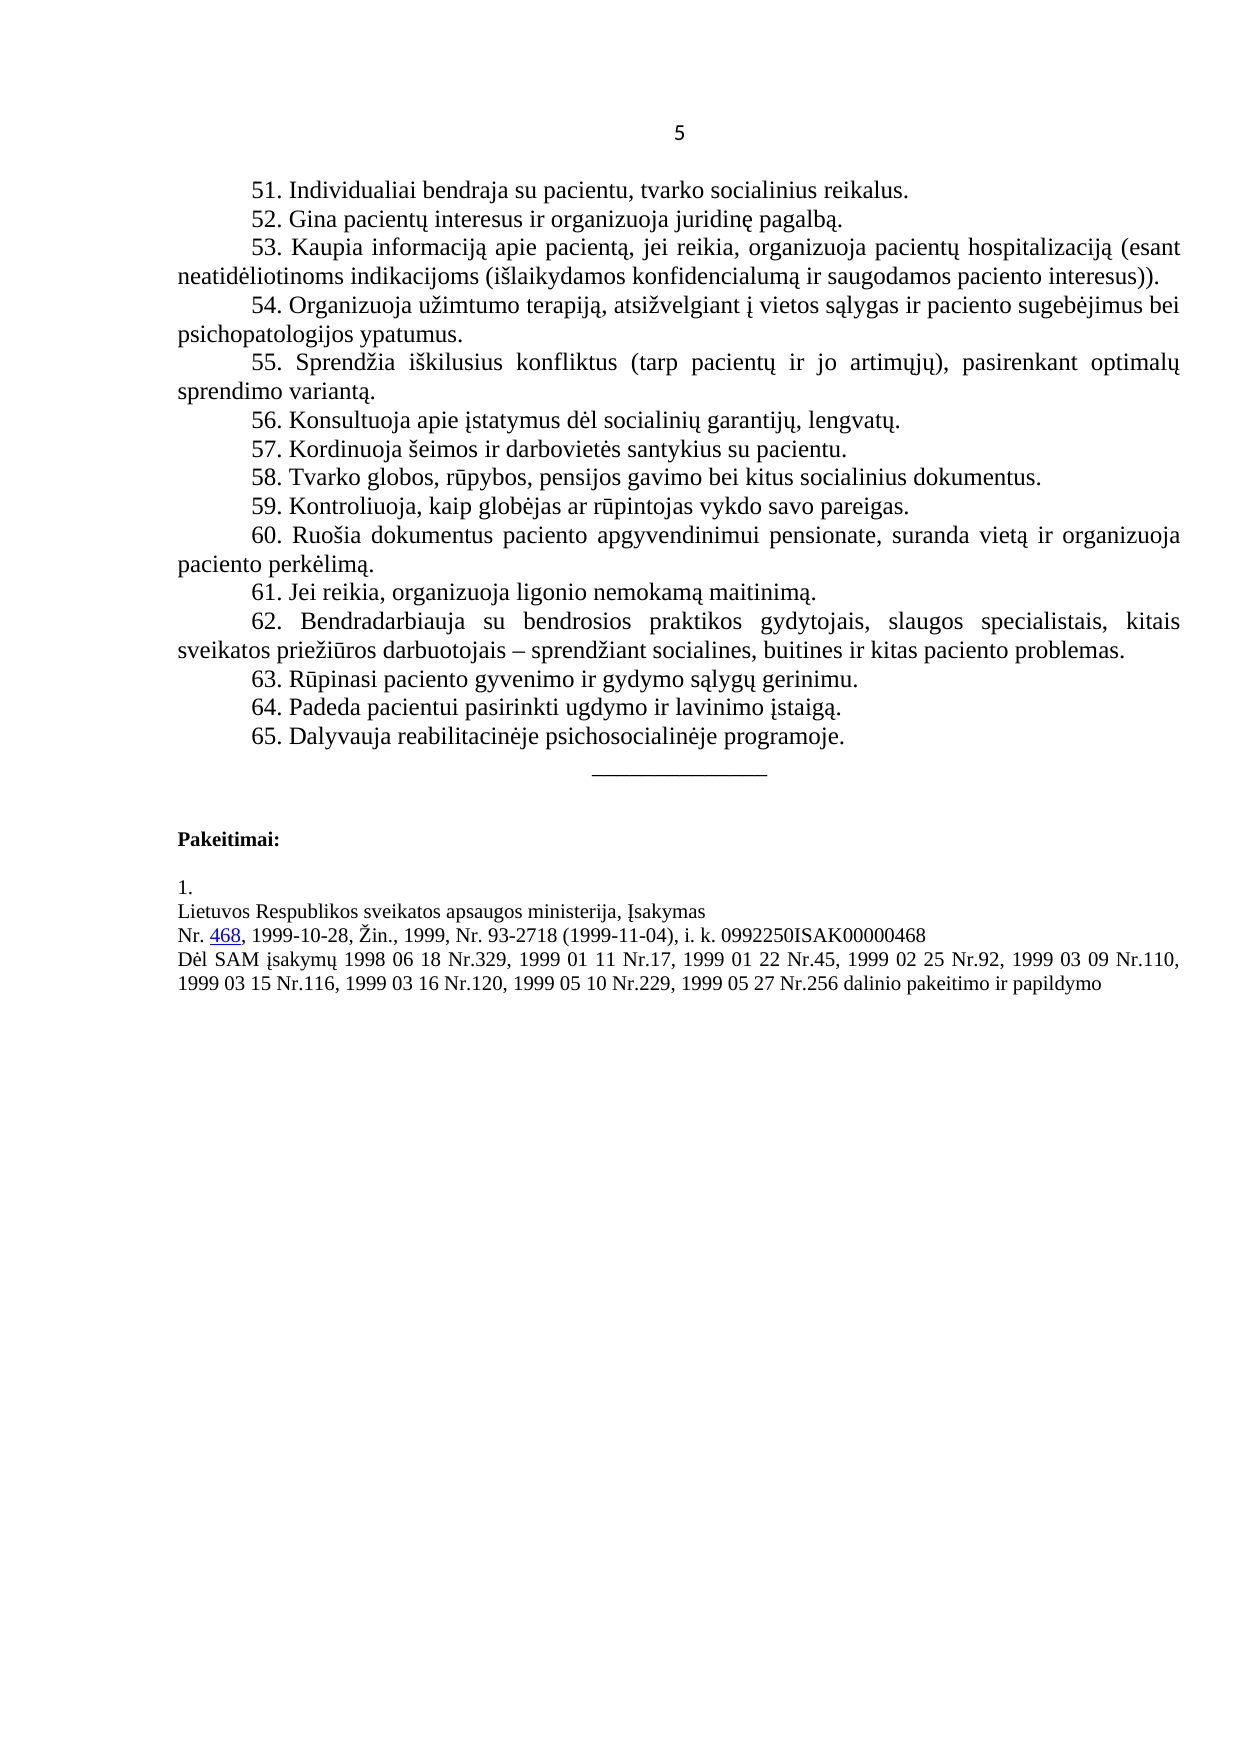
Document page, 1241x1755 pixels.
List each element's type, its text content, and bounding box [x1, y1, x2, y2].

text Lietuvos Respublikos sveikatos apsaugos ministerija, Įsakymas [177, 899, 1181, 923]
text 53. Kaupia informaciją apie pacientą, jei reikia, organizuoja pacientų hospitalizaciją (esant neatidėliotinoms indikacijoms (išlaikydamos konfidencialumą ir saugodamos paciento interesus)). [177, 232, 1181, 290]
text 58. Tvarko globos, rūpybos, pensijos gavimo bei kitus socialinius dokumentus. [177, 462, 1181, 491]
text 1. [177, 875, 1181, 899]
text 55. Sprendžia iškilusius konfliktus (tarp pacientų ir jo artimųjų), pasirenkant optimalų sprendimo variantą. [177, 347, 1181, 405]
text Dėl SAM įsakymų 1998 06 18 Nr.329, 1999 01 11 Nr.17, 1999 01 22 Nr.45, 1999 02 25 Nr.92, 1999 03 09 Nr.110, 1999 03 15 Nr.116, 1999 03 16 Nr.120, 1999 05 10 Nr.229, 1999 05 27 Nr.256 dalinio pakeitimo ir papildymo [177, 947, 1181, 995]
text 65. Dalyvauja reabilitacinėje psichosocialinėje programoje. [177, 721, 1181, 750]
text 56. Konsultuoja apie įstatymus dėl socialinių garantijų, lengvatų. [177, 405, 1181, 434]
text Nr. 468, 1999-10-28, Žin., 1999, Nr. 93-2718 (1999-11-04), i. k. 0992250ISAK00000468 [177, 923, 1181, 947]
text 52. Gina pacientų interesus ir organizuoja juridinę pagalbą. [177, 204, 1181, 232]
text 62. Bendradarbiauja su bendrosios praktikos gydytojais, slaugos specialistais, kitais sveikatos priežiūros darbuotojais – sprendžiant socialines, buitines ir kitas paciento problemas. [177, 606, 1181, 664]
text 51. Individualiai bendraja su pacientu, tvarko socialinius reikalus. [177, 175, 1181, 204]
text 57. Kordinuoja šeimos ir darbovietės santykius su pacientu. [177, 434, 1181, 462]
text Pakeitimai: [177, 827, 1181, 851]
text 61. Jei reikia, organizuoja ligonio nemokamą maitinimą. [177, 577, 1181, 606]
text 59. Kontroliuoja, kaip globėjas ar rūpintojas vykdo savo pareigas. [177, 491, 1181, 520]
text 60. Ruošia dokumentus paciento apgyvendinimui pensionate, suranda vietą ir organizuoja paciento perkėlimą. [177, 520, 1181, 577]
text 64. Padeda pacientui pasirinkti ugdymo ir lavinimo įstaigą. [177, 692, 1181, 721]
text 54. Organizuoja užimtumo terapiją, atsižvelgiant į vietos sąlygas ir paciento sugebėjimus bei psichopatologijos ypatumus. [177, 290, 1181, 347]
text 63. Rūpinasi paciento gyvenimo ir gydymo sąlygų gerinimu. [177, 664, 1181, 692]
text ______________ [177, 750, 1181, 779]
